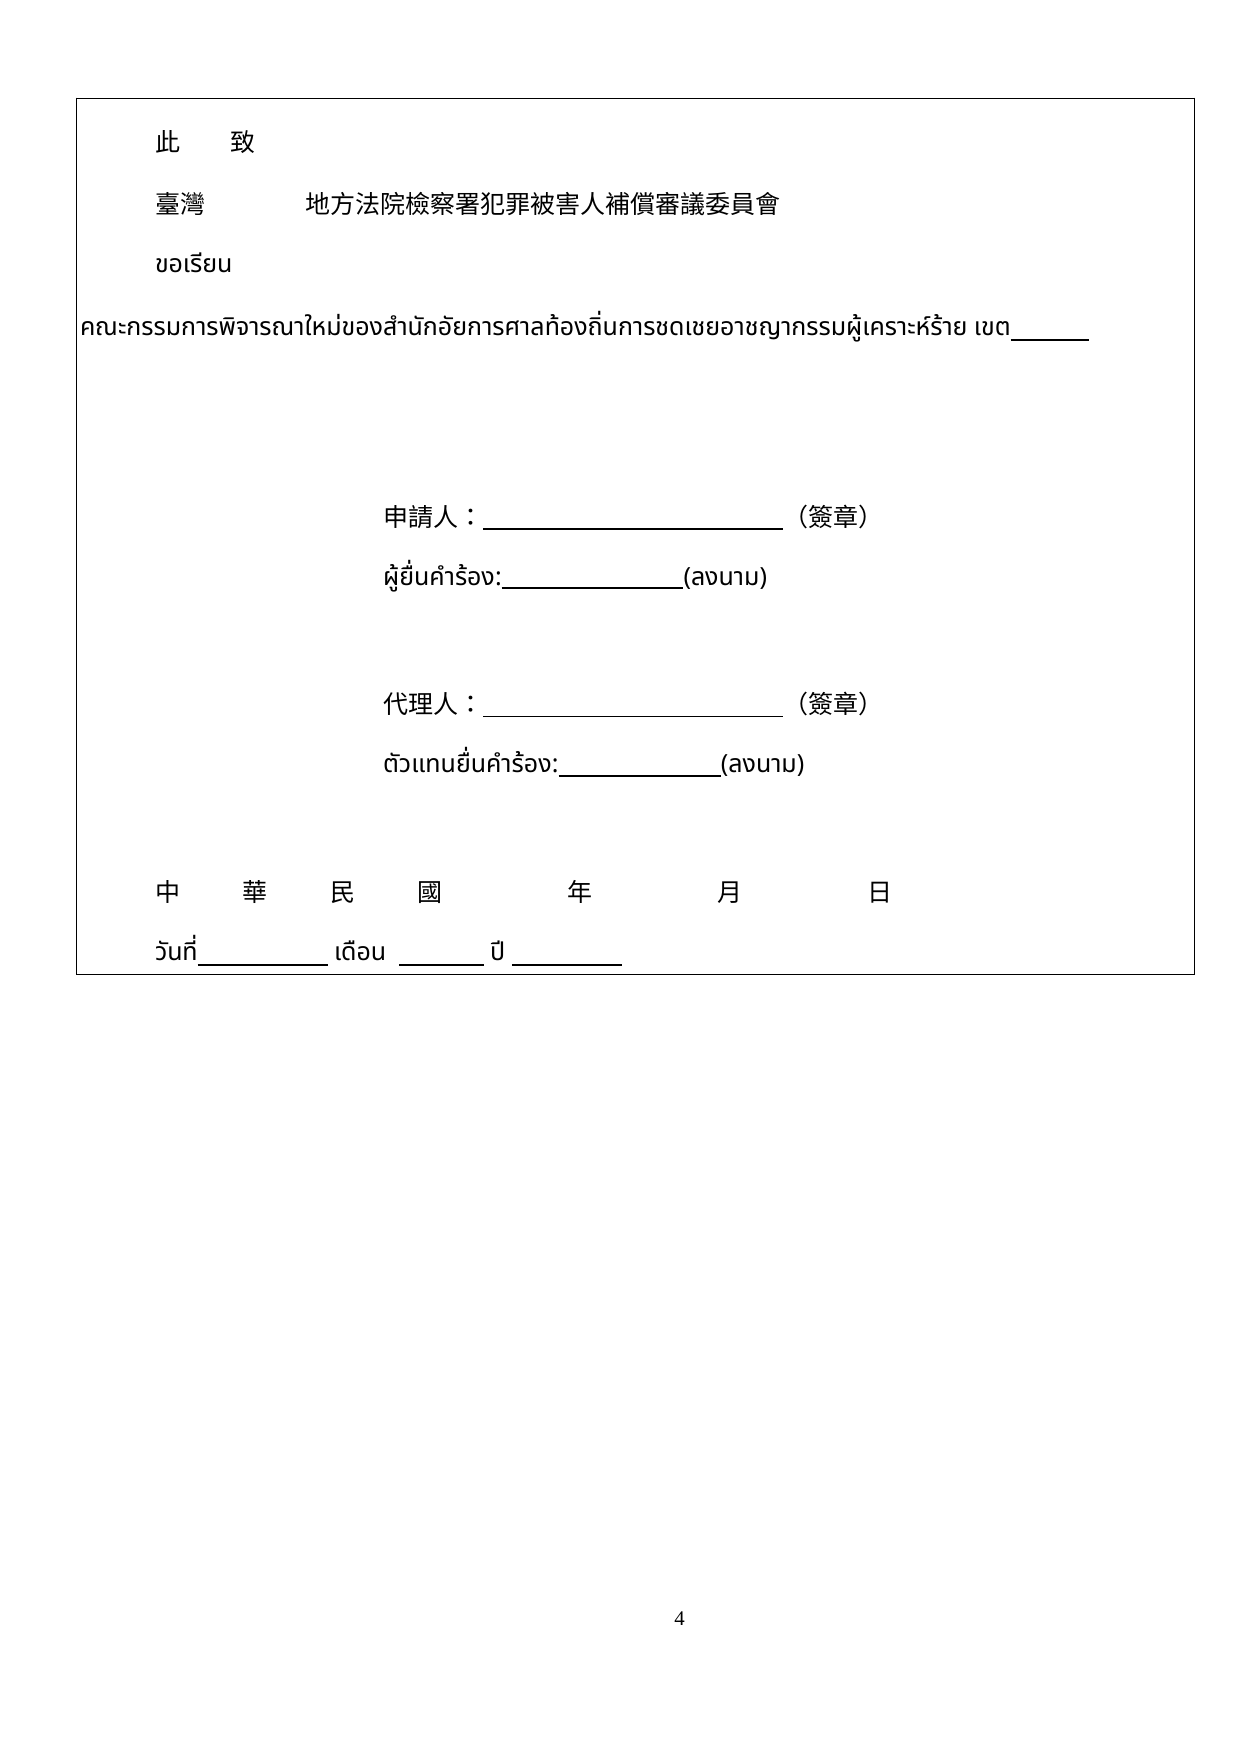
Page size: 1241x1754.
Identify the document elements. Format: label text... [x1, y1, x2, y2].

table_cell 此 致 臺灣 地方法院檢察署犯罪被害人補償審議委員會 ขอเรียน คณะกรรมการพิจารณาใหม่ของสำนักอัยการศาลท้องถิ่นการชดเชยอาชญากรรมผู้เคราะห์ร้าย เขต 申請人： （簽章） ผู้ยื่นคำร้อง: (ลงนาม) 代理人： （簽章） ตัวแทนยื่นคำร้อง: (ลงนาม) 中 華 民 國 年 月 日 วันที่ เดือน ปี [77, 99, 1194, 973]
